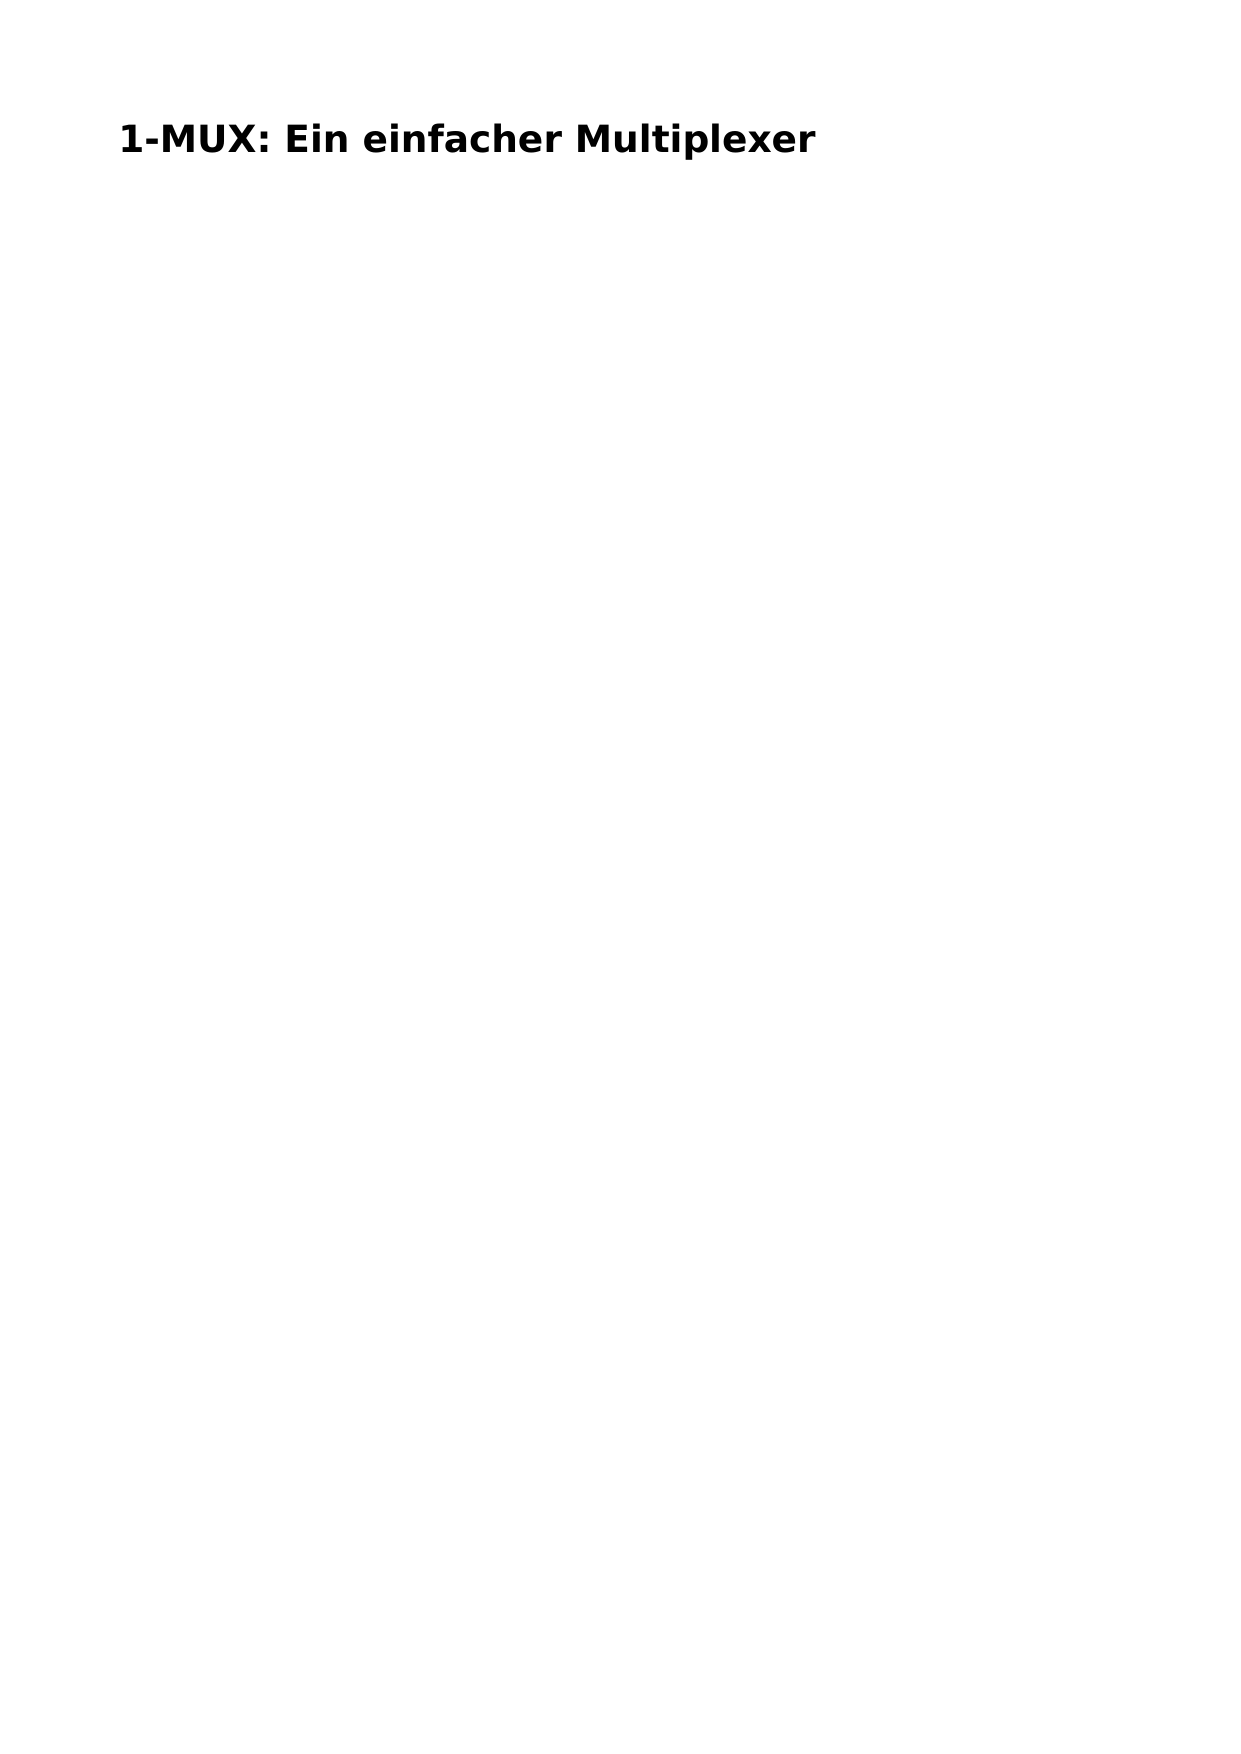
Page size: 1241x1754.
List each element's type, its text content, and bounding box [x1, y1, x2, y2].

subtitle 1-MUX: Ein einfacher Multiplexer [118, 118, 1122, 162]
